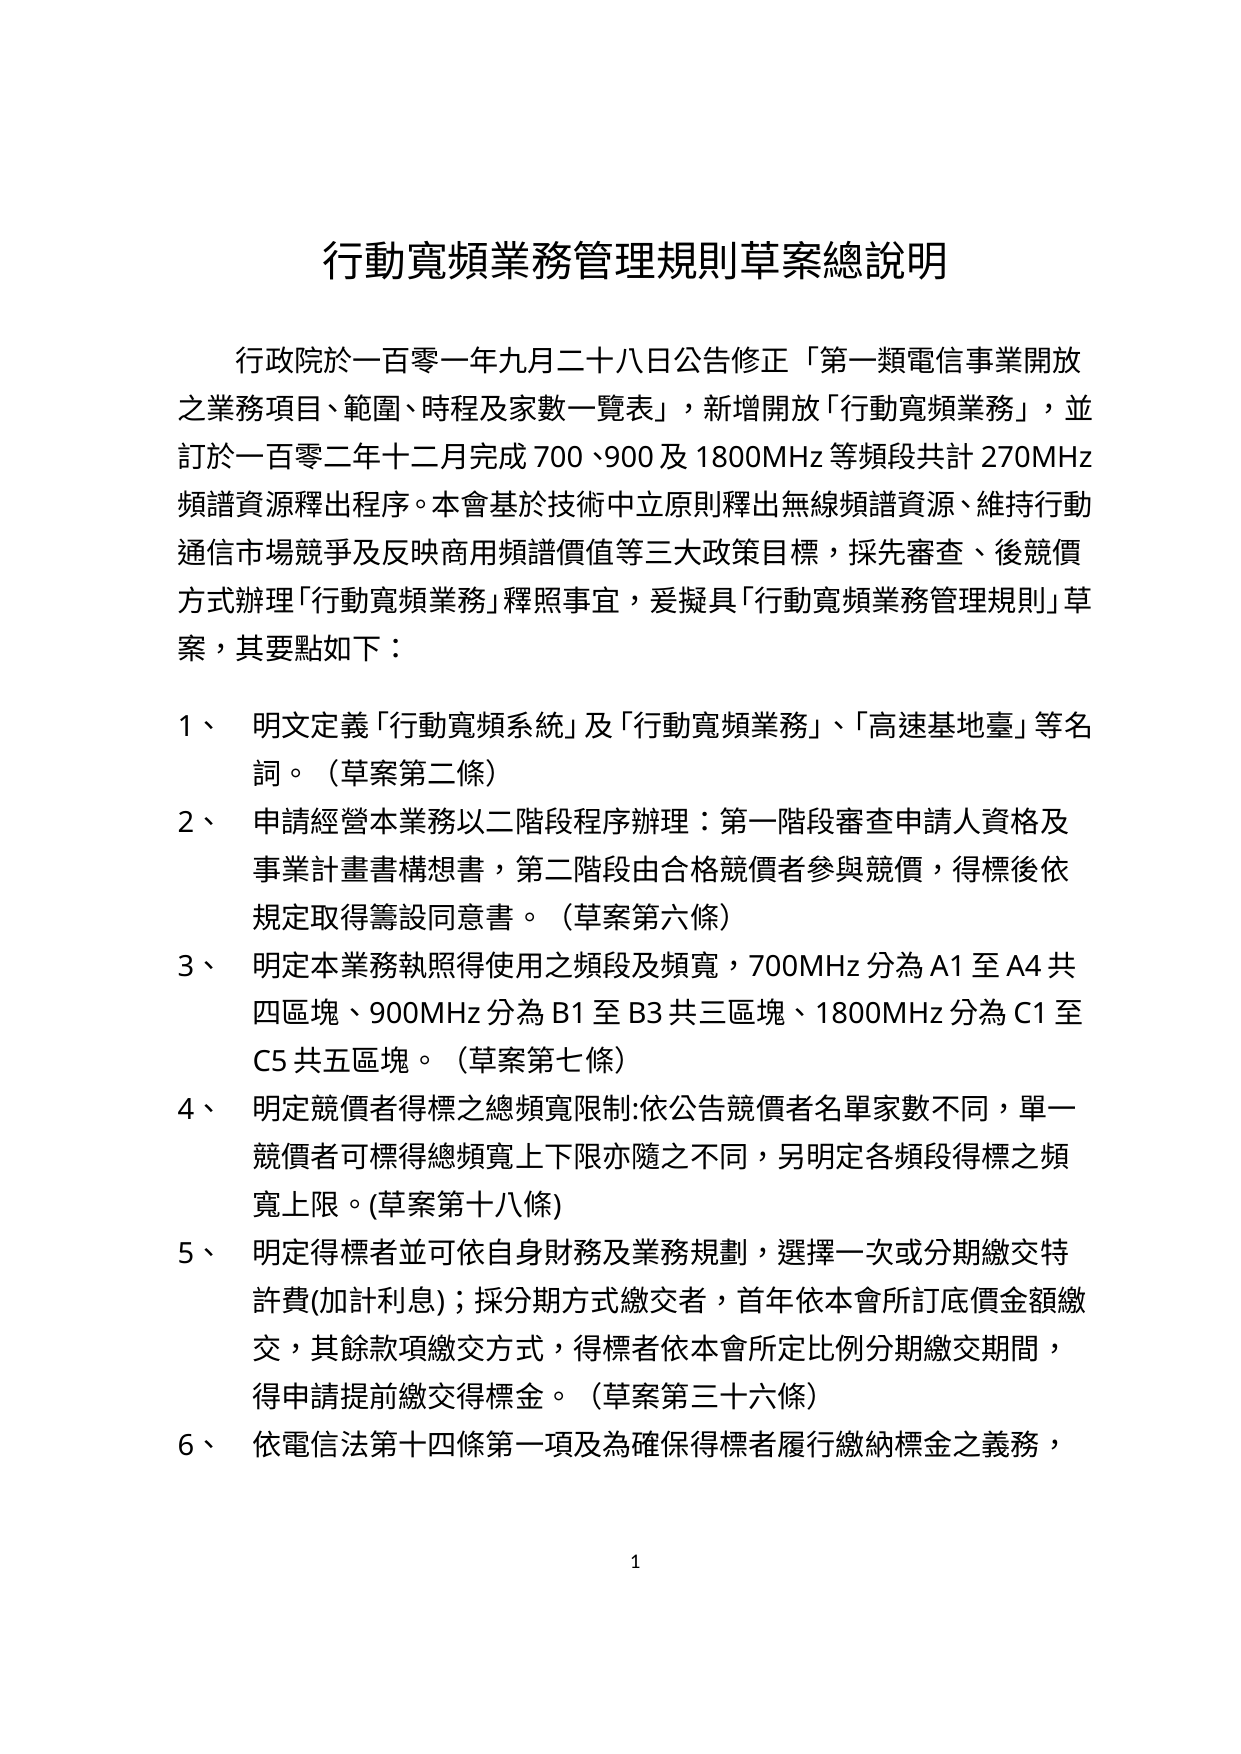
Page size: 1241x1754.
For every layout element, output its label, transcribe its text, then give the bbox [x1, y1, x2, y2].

list 明定得標者並可依自身財務及業務規劃，選擇一次或分期繳交特許費(加計利息)；採分期方式繳交者，首年依本會所訂底價金額繳交，其餘款項繳交方式，得標者依本會所定比例分期繳交期間，得申請提前繳交得標金。（草案第三十六條） [177, 1227, 1092, 1418]
list 明定本業務執照得使用之頻段及頻寬，700MHz分為A1至A4共四區塊、900MHz分為B1至B3共三區塊、1800MHz分為C1至C5共五區塊。（草案第七條） [177, 939, 1092, 1083]
list 明文定義「行動寬頻系統」及「行動寬頻業務」、「高速基地臺」等名詞。（草案第二條） [177, 700, 1092, 796]
list 申請經營本業務以二階段程序辦理：第一階段審查申請人資格及事業計畫書構想書，第二階段由合格競價者參與競價，得標後依規定取得籌設同意書。（草案第六條） [177, 796, 1092, 939]
list 依電信法第十四條第一項及為確保得標者履行繳納標金之義務， [177, 1418, 1092, 1466]
list 明定競價者得標之總頻寬限制:依公告競價者名單家數不同，單一競價者可標得總頻寬上下限亦隨之不同，另明定各頻段得標之頻寬上限。(草案第十八條) [177, 1083, 1092, 1227]
text 行政院於一百零一年九月二十八日公告修正「第一類電信事業開放之業務項目、範圍、時程及家數一覽表」，新增開放「行動寬頻業務」，並訂於一百零二年十二月完成700、900及1800MHz等頻段共計270MHz頻譜資源釋出程序。本會基於技術中立原則釋出無線頻譜資源、維持行動通信市場競爭及反映商用頻譜價值等三大政策目標，採先審查、後競價方式辦理「行動寬頻業務」釋照事宜，爰擬具「行動寬頻業務管理規則」草案，其要點如下： [177, 335, 1092, 671]
text 行動寬頻業務管理規則草案總說明 [177, 210, 1092, 306]
